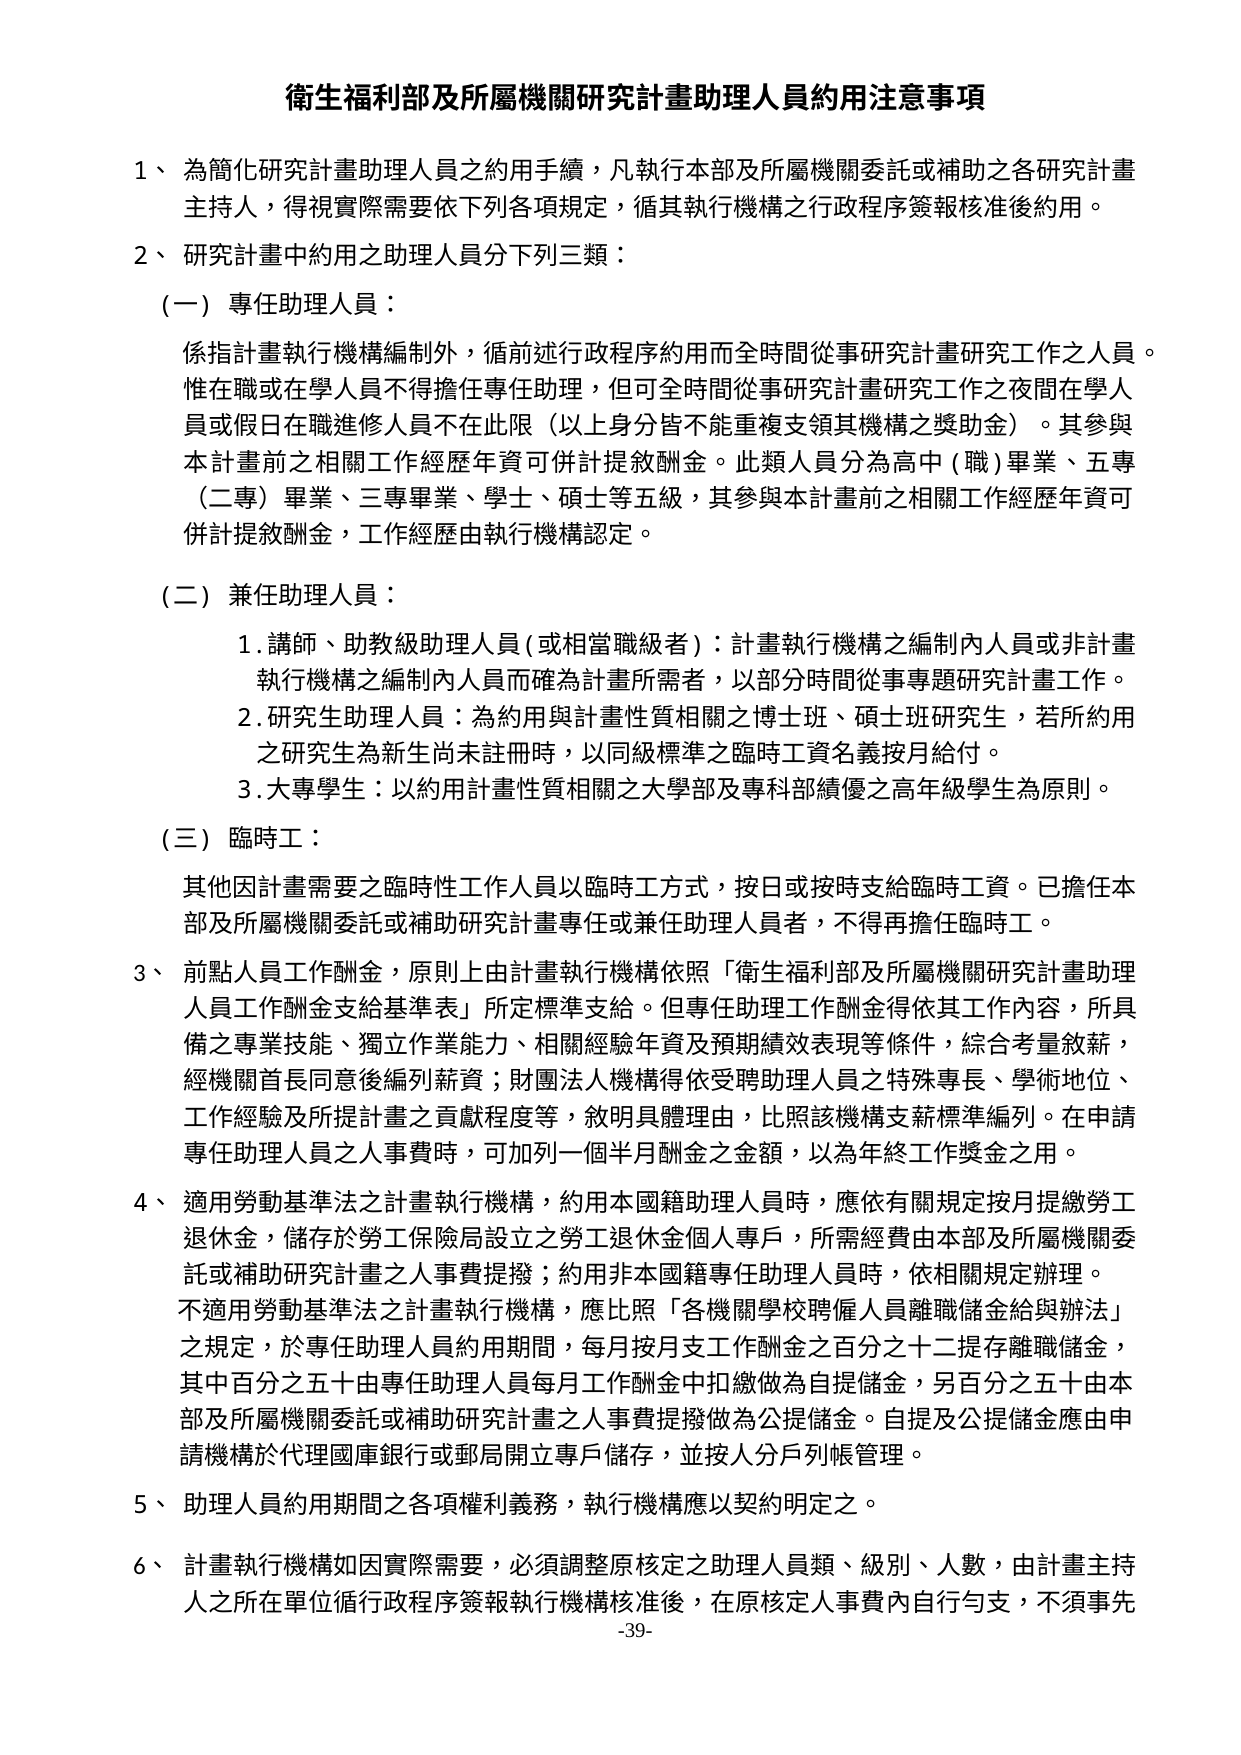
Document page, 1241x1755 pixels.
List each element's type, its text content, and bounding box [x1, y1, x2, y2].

text 不適用勞動基準法之計畫執行機構，應比照「各機關學校聘僱人員離職儲金給與辦法」之規定，於專任助理人員約用期間，每月按月支工作酬金之百分之十二提存離職儲金，其中百分之五十由專任助理人員每月工作酬金中扣繳做為自提儲金，另百分之五十由本部及所屬機關委託或補助研究計畫之人事費提撥做為公提儲金。自提及公提儲金應由申請機構於代理國庫銀行或郵局開立專戶儲存，並按人分戶列帳管理。 [177, 1291, 1137, 1472]
text (二) 兼任助理人員： [133, 576, 1137, 612]
list 前點人員工作酬金，原則上由計畫執行機構依照「衛生福利部及所屬機關研究計畫助理人員工作酬金支給基準表」所定標準支給。但專任助理工作酬金得依其工作內容，所具備之專業技能、獨立作業能力、相關經驗年資及預期績效表現等條件，綜合考量敘薪，經機關首長同意後編列薪資；財團法人機構得依受聘助理人員之特殊專長、學術地位、工作經驗及所提計畫之貢獻程度等，敘明具體理由，比照該機構支薪標準編列。在申請專任助理人員之人事費時，可加列一個半月酬金之金額，以為年終工作獎金之用。 [133, 952, 1137, 1169]
text 其他因計畫需要之臨時性工作人員以臨時工方式，按日或按時支給臨時工資。已擔任本部及所屬機關委託或補助研究計畫專任或兼任助理人員者，不得再擔任臨時工。 [182, 867, 1137, 939]
text (三) 臨時工： [133, 818, 1137, 854]
text 係指計畫執行機構編制外，循前述行政程序約用而全時間從事研究計畫研究工作之人員。惟在職或在學人員不得擔任專任助理，但可全時間從事研究計畫研究工作之夜間在學人員或假日在職進修人員不在此限（以上身分皆不能重複支領其機構之獎助金）。其參與本計畫前之相關工作經歷年資可併計提敘酬金。此類人員分為高中(職)畢業、五專（二專）畢業、三專畢業、學士、碩士等五級，其參與本計畫前之相關工作經歷年資可併計提敘酬金，工作經歷由執行機構認定。 [182, 333, 1137, 551]
text 2.研究生助理人員：為約用與計畫性質相關之博士班、碩士班研究生，若所約用之研究生為新生尚未註冊時，以同級標準之臨時工資名義按月給付。 [237, 697, 1137, 769]
list 為簡化研究計畫助理人員之約用手續，凡執行本部及所屬機關委託或補助之各研究計畫主持人，得視實際需要依下列各項規定，循其執行機構之行政程序簽報核准後約用。 [133, 151, 1137, 223]
text 1.講師、助教級助理人員(或相當職級者)：計畫執行機構之編制內人員或非計畫執行機構之編制內人員而確為計畫所需者，以部分時間從事專題研究計畫工作。 [237, 624, 1137, 697]
list 研究計畫中約用之助理人員分下列三類： [133, 236, 1137, 272]
list 計畫執行機構如因實際需要，必須調整原核定之助理人員類、級別、人數，由計畫主持人之所在單位循行政程序簽報執行機構核准後，在原核定人事費內自行勻支，不須事先 [133, 1546, 1137, 1618]
text 3.大專學生：以約用計畫性質相關之大學部及專科部績優之高年級學生為原則。 [237, 769, 1137, 806]
list 適用勞動基準法之計畫執行機構，約用本國籍助理人員時，應依有關規定按月提繳勞工退休金，儲存於勞工保險局設立之勞工退休金個人專戶，所需經費由本部及所屬機關委託或補助研究計畫之人事費提撥；約用非本國籍專任助理人員時，依相關規定辦理。 [133, 1182, 1137, 1291]
text 衛生福利部及所屬機關研究計畫助理人員約用注意事項 [133, 75, 1137, 117]
text (一) 專任助理人員： [158, 284, 1137, 321]
list 助理人員約用期間之各項權利義務，執行機構應以契約明定之。 [133, 1484, 1137, 1521]
